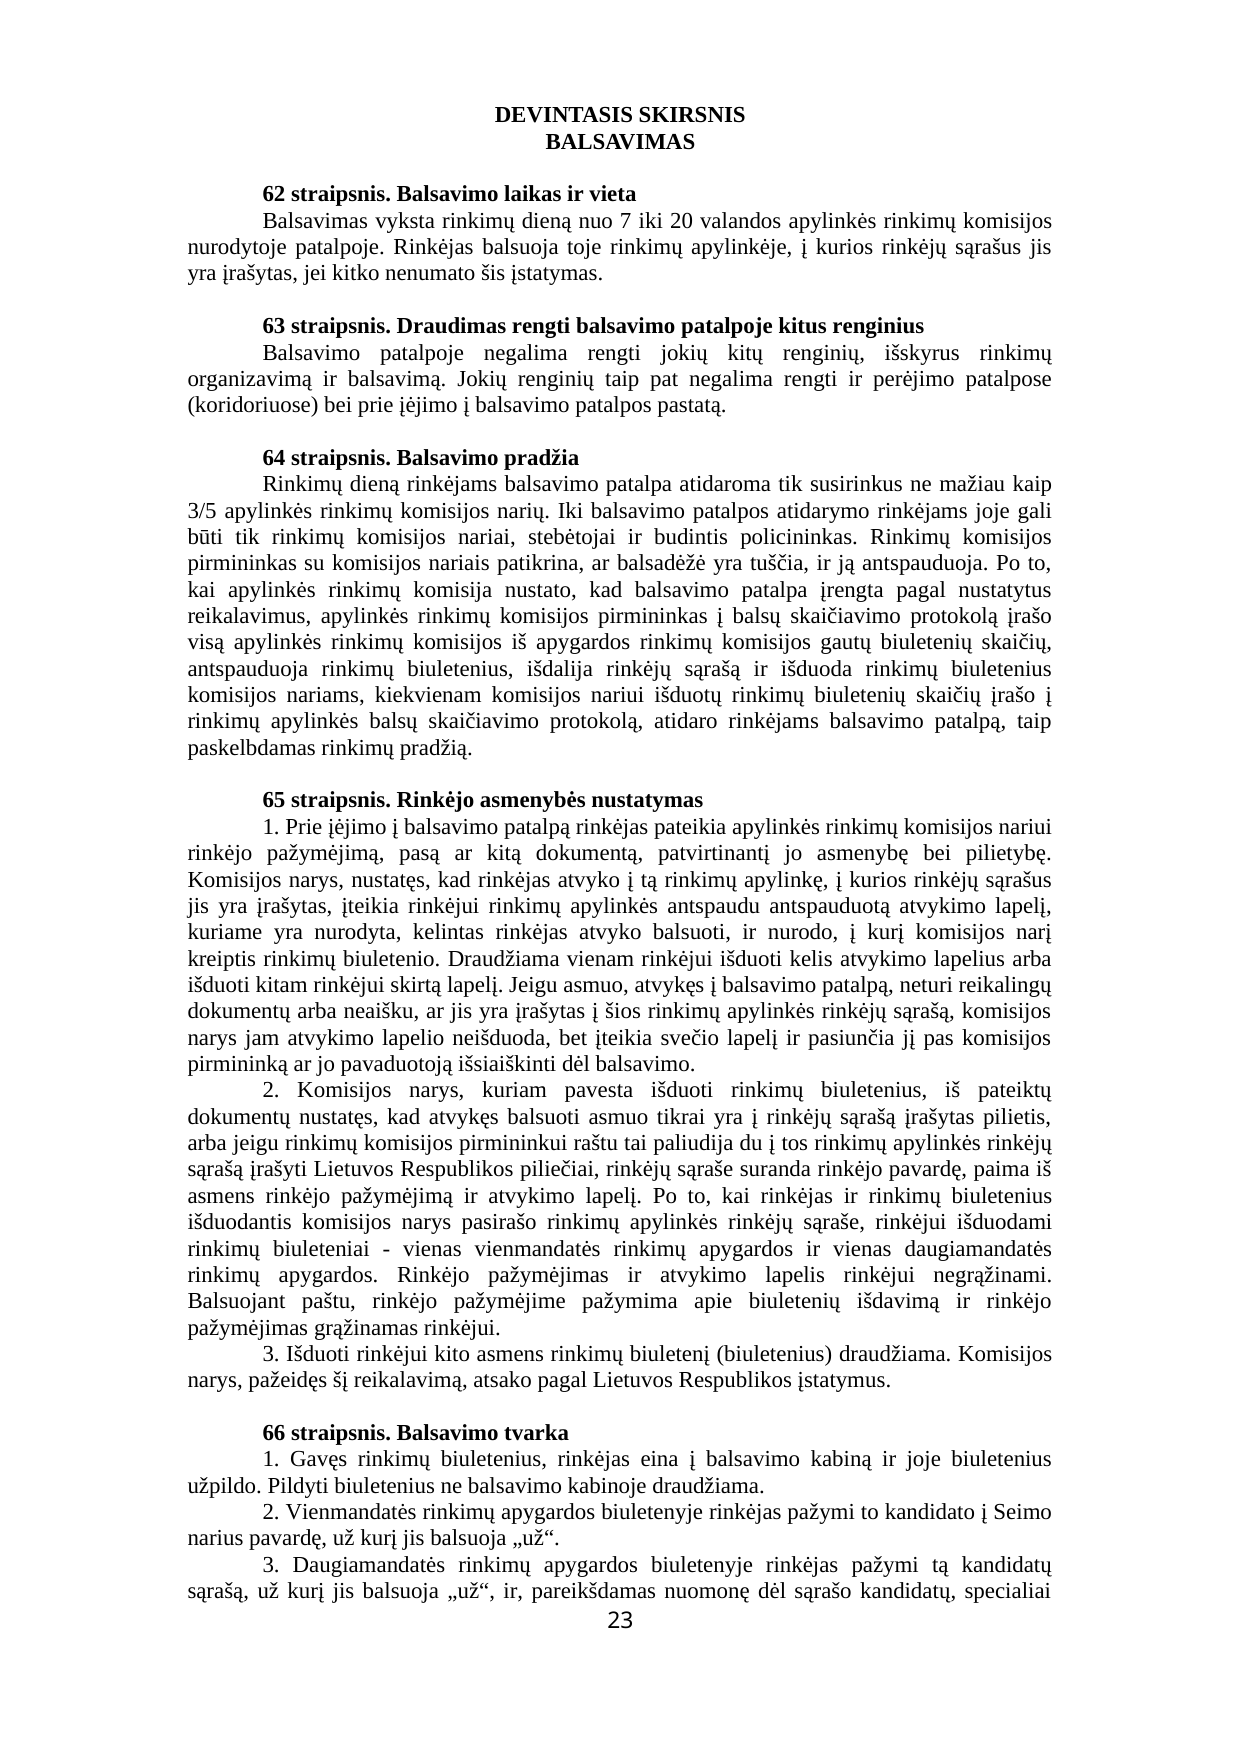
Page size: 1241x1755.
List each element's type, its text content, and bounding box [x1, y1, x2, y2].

text Rinkimų dieną rinkėjams balsavimo patalpa atidaroma tik susirinkus ne mažiau kaip 3/5 apylinkės rinkimų komisijos narių. Iki balsavimo patalpos atidarymo rinkėjams joje gali būti tik rinkimų komisijos nariai, stebėtojai ir budintis policininkas. Rinkimų komisijos pirmininkas su komisijos nariais patikrina, ar balsadėžė yra tuščia, ir ją antspauduoja. Po to, kai apylinkės rinkimų komisija nustato, kad balsavimo patalpa įrengta pagal nustatytus reikalavimus, apylinkės rinkimų komisijos pirmininkas į balsų skaičiavimo protokolą įrašo visą apylinkės rinkimų komisijos iš apygardos rinkimų komisijos gautų biuletenių skaičių, antspauduoja rinkimų biuletenius, išdalija rinkėjų sąrašą ir išduoda rinkimų biuletenius komisijos nariams, kiekvienam komisijos nariui išduotų rinkimų biuletenių skaičių įrašo į rinkimų apylinkės balsų skaičiavimo protokolą, atidaro rinkėjams balsavimo patalpą, taip paskelbdamas rinkimų pradžią. [187, 470, 1053, 760]
subtitle BALSAVIMAS [187, 128, 1053, 154]
subtitle DEVINTASIS SKIRSNIS [187, 101, 1053, 128]
text Balsavimo patalpoje negalima rengti jokių kitų renginių, išskyrus rinkimų organizavimą ir balsavimą. Jokių renginių taip pat negalima rengti ir perėjimo patalpose (koridoriuose) bei prie įėjimo į balsavimo patalpos pastatą. [187, 338, 1053, 418]
text Balsavimas vyksta rinkimų dieną nuo 7 iki 20 valandos apylinkės rinkimų komisijos nurodytoje patalpoje. Rinkėjas balsuoja toje rinkimų apylinkėje, į kurios rinkėjų sąrašus jis yra įrašytas, jei kitko nenumato šis įstatymas. [187, 207, 1053, 286]
subtitle 64 straipsnis. Balsavimo pradžia [187, 444, 1053, 470]
text 3. Išduoti rinkėjui kito asmens rinkimų biuletenį (biuletenius) draudžiama. Komisijos narys, pažeidęs šį reikalavimą, atsako pagal Lietuvos Respublikos įstatymus. [187, 1340, 1053, 1393]
subtitle 63 straipsnis. Draudimas rengti balsavimo patalpoje kitus renginius [187, 312, 1053, 338]
text 1. Gavęs rinkimų biuletenius, rinkėjas eina į balsavimo kabiną ir joje biuletenius užpildo. Pildyti biuletenius ne balsavimo kabinoje draudžiama. [187, 1445, 1053, 1498]
text 1. Prie įėjimo į balsavimo patalpą rinkėjas pateikia apylinkės rinkimų komisijos nariui rinkėjo pažymėjimą, pasą ar kitą dokumentą, patvirtinantį jo asmenybę bei pilietybę. Komisijos narys, nustatęs, kad rinkėjas atvyko į tą rinkimų apylinkę, į kurios rinkėjų sąrašus jis yra įrašytas, įteikia rinkėjui rinkimų apylinkės antspaudu antspauduotą atvykimo lapelį, kuriame yra nurodyta, kelintas rinkėjas atvyko balsuoti, ir nurodo, į kurį komisijos narį kreiptis rinkimų biuletenio. Draudžiama vienam rinkėjui išduoti kelis atvykimo lapelius arba išduoti kitam rinkėjui skirtą lapelį. Jeigu asmuo, atvykęs į balsavimo patalpą, neturi reikalingų dokumentų arba neaišku, ar jis yra įrašytas į šios rinkimų apylinkės rinkėjų sąrašą, komisijos narys jam atvykimo lapelio neišduoda, bet įteikia svečio lapelį ir pasiunčia jį pas komisijos pirmininką ar jo pavaduotoją išsiaiškinti dėl balsavimo. [187, 813, 1053, 1076]
subtitle 62 straipsnis. Balsavimo laikas ir vieta [187, 180, 1053, 207]
text 2. Vienmandatės rinkimų apygardos biuletenyje rinkėjas pažymi to kandidato į Seimo narius pavardę, už kurį jis balsuoja „už“. [187, 1498, 1053, 1551]
subtitle 65 straipsnis. Rinkėjo asmenybės nustatymas [187, 787, 1053, 813]
subtitle 66 straipsnis. Balsavimo tvarka [187, 1419, 1053, 1445]
text 2. Komisijos narys, kuriam pavesta išduoti rinkimų biuletenius, iš pateiktų dokumentų nustatęs, kad atvykęs balsuoti asmuo tikrai yra į rinkėjų sąrašą įrašytas pilietis, arba jeigu rinkimų komisijos pirmininkui raštu tai paliudija du į tos rinkimų apylinkės rinkėjų sąrašą įrašyti Lietuvos Respublikos piliečiai, rinkėjų sąraše suranda rinkėjo pavardę, paima iš asmens rinkėjo pažymėjimą ir atvykimo lapelį. Po to, kai rinkėjas ir rinkimų biuletenius išduodantis komisijos narys pasirašo rinkimų apylinkės rinkėjų sąraše, rinkėjui išduodami rinkimų biuleteniai - vienas vienmandatės rinkimų apygardos ir vienas daugiamandatės rinkimų apygardos. Rinkėjo pažymėjimas ir atvykimo lapelis rinkėjui negrąžinami. Balsuojant paštu, rinkėjo pažymėjime pažymima apie biuletenių išdavimą ir rinkėjo pažymėjimas grąžinamas rinkėjui. [187, 1076, 1053, 1340]
text 3. Daugiamandatės rinkimų apygardos biuletenyje rinkėjas pažymi tą kandidatų sąrašą, už kurį jis balsuoja „už“, ir, pareikšdamas nuomonę dėl sąrašo kandidatų, specialiai [187, 1551, 1053, 1603]
